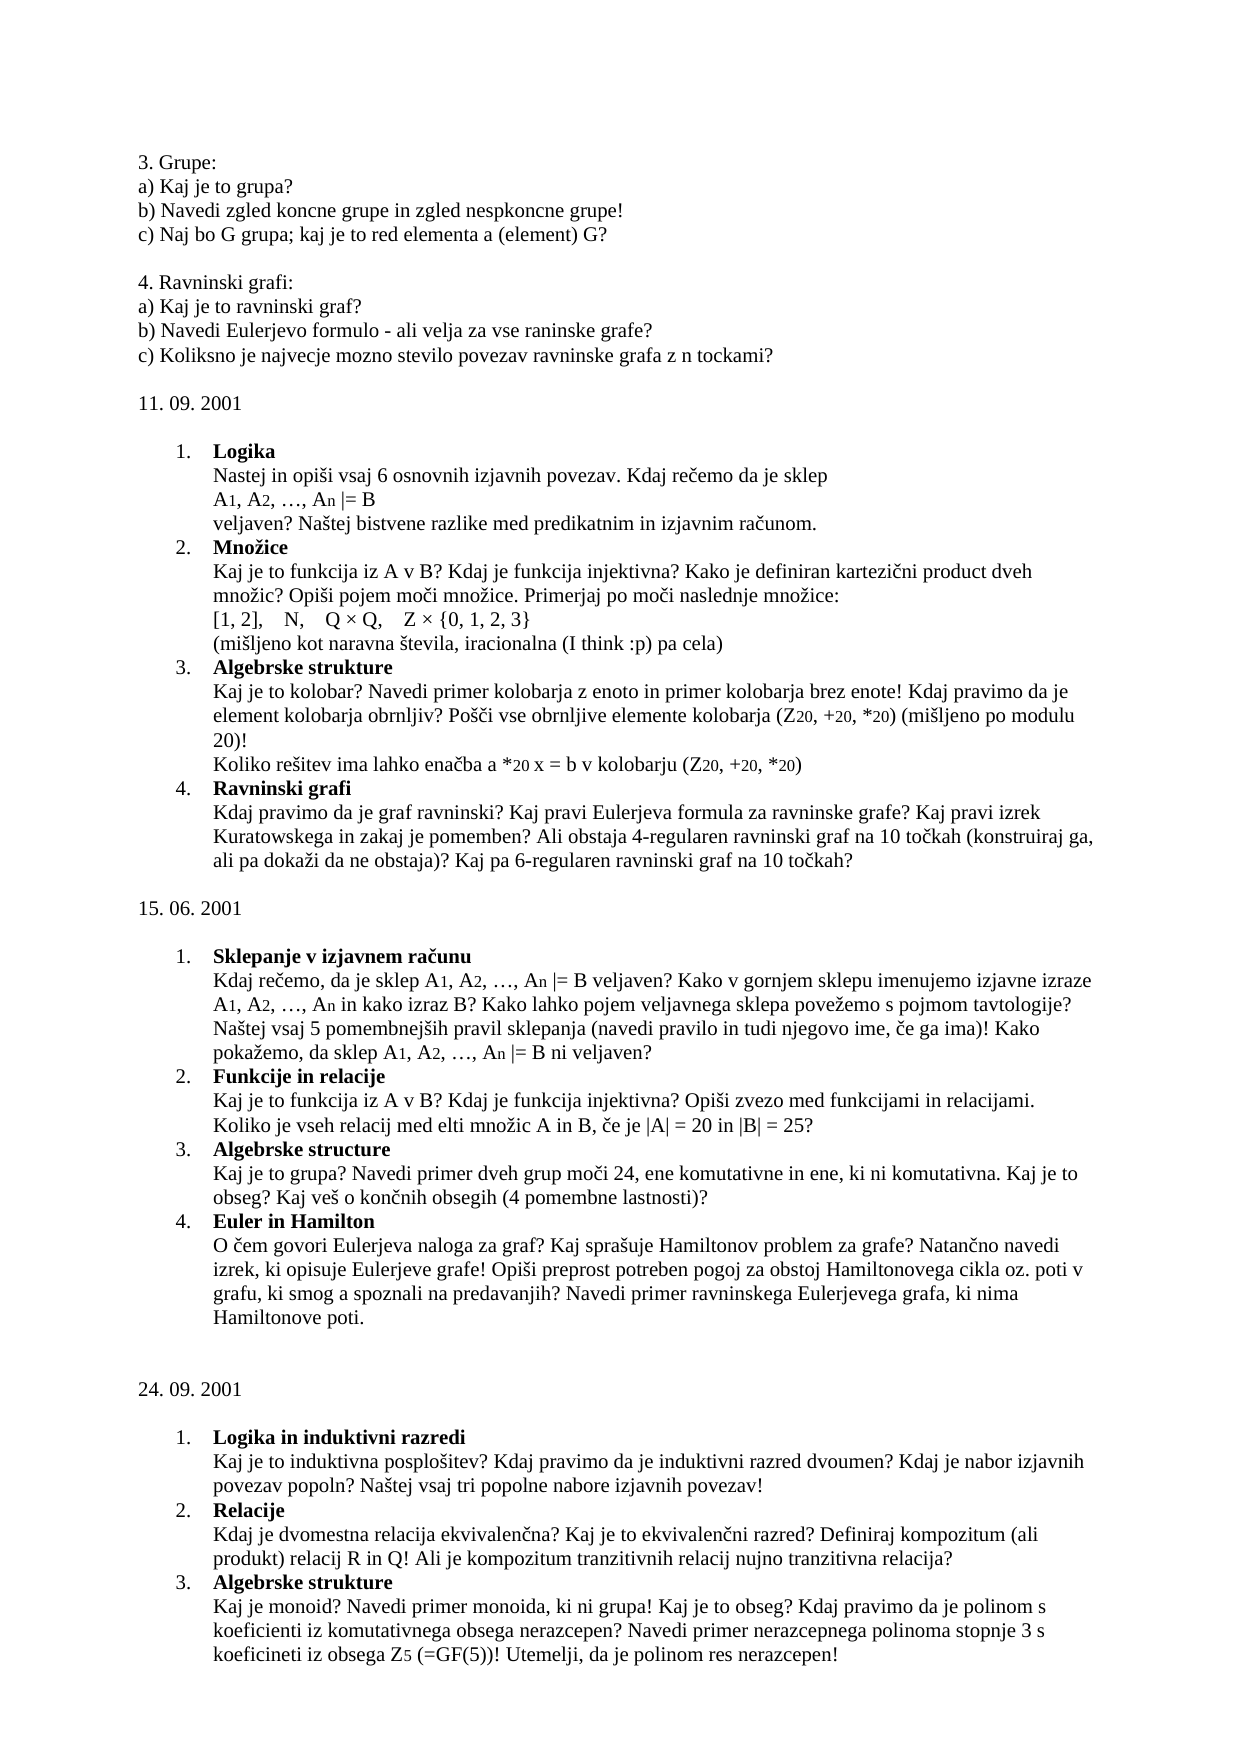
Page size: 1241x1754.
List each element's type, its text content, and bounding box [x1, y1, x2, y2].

list Sklepanje v izjavnem računu Kdaj rečemo, da je sklep A1, A2, …, An |= B veljaven? Kako v gornjem sklepu imenujemo izjavne izraze A1, A2, …, An in kako izraz B? Kako lahko pojem veljavnega sklepa povežemo s pojmom tavtologije? Naštej vsaj 5 pomembnejših pravil sklepanja (navedi pravilo in tudi njegovo ime, če ga ima)! Kako pokažemo, da sklep A1, A2, …, An |= B ni veljaven? [175, 944, 1096, 1064]
text 24. 09. 2001 [138, 1377, 1096, 1401]
list Množice Kaj je to funkcija iz A v B? Kdaj je funkcija injektivna? Kako je definiran kartezični product dveh množic? Opiši pojem moči množice. Primerjaj po moči naslednje množice: [1, 2], N, Q × Q, Z × {0, 1, 2, 3} (mišljeno kot naravna števila, iracionalna (I think :p) pa cela) [175, 535, 1096, 655]
list Relacije Kdaj je dvomestna relacija ekvivalenčna? Kaj je to ekvivalenčni razred? Definiraj kompozitum (ali produkt) relacij R in Q! Ali je kompozitum tranzitivnih relacij nujno tranzitivna relacija? [175, 1497, 1096, 1570]
text c) Naj bo G grupa; kaj je to red elementa a (element) G? [138, 222, 1096, 246]
text b) Navedi Eulerjevo formulo - ali velja za vse raninske grafe? [138, 318, 1096, 342]
text 4. Ravninski grafi: [138, 270, 1096, 294]
list Logika Nastej in opiši vsaj 6 osnovnih izjavnih povezav. Kdaj rečemo da je sklep A1, A2, …, An |= B veljaven? Naštej bistvene razlike med predikatnim in izjavnim računom. [175, 439, 1096, 535]
text a) Kaj je to ravninski graf? [138, 294, 1096, 318]
text b) Navedi zgled koncne grupe in zgled nespkoncne grupe! [138, 198, 1096, 222]
list Ravninski grafi Kdaj pravimo da je graf ravninski? Kaj pravi Eulerjeva formula za ravninske grafe? Kaj pravi izrek Kuratowskega in zakaj je pomemben? Ali obstaja 4-regularen ravninski graf na 10 točkah (konstruiraj ga, ali pa dokaži da ne obstaja)? Kaj pa 6-regularen ravninski graf na 10 točkah? [175, 776, 1096, 872]
list Euler in Hamilton O čem govori Eulerjeva naloga za graf? Kaj sprašuje Hamiltonov problem za grafe? Natančno navedi izrek, ki opisuje Eulerjeve grafe! Opiši preprost potreben pogoj za obstoj Hamiltonovega cikla oz. poti v grafu, ki smog a spoznali na predavanjih? Navedi primer ravninskega Eulerjevega grafa, ki nima Hamiltonove poti. [175, 1209, 1096, 1329]
text a) Kaj je to grupa? [138, 174, 1096, 198]
text 15. 06. 2001 [138, 896, 1096, 920]
text 3. Grupe: [138, 150, 1096, 174]
list Algebrske strukture Kaj je monoid? Navedi primer monoida, ki ni grupa! Kaj je to obseg? Kdaj pravimo da je polinom s koeficienti iz komutativnega obsega nerazcepen? Navedi primer nerazcepnega polinoma stopnje 3 s koeficineti iz obsega Z5 (=GF(5))! Utemelji, da je polinom res nerazcepen! [175, 1570, 1096, 1666]
text c) Koliksno je najvecje mozno stevilo povezav ravninske grafa z n tockami? [138, 342, 1096, 367]
list Algebrske strukture Kaj je to kolobar? Navedi primer kolobarja z enoto in primer kolobarja brez enote! Kdaj pravimo da je element kolobarja obrnljiv? Pošči vse obrnljive elemente kolobarja (Z20, +20, *20) (mišljeno po modulu 20)! Koliko rešitev ima lahko enačba a *20 x = b v kolobarju (Z20, +20, *20) [175, 655, 1096, 776]
list Algebrske structure Kaj je to grupa? Navedi primer dveh grup moči 24, ene komutativne in ene, ki ni komutativna. Kaj je to obseg? Kaj veš o končnih obsegih (4 pomembne lastnosti)? [175, 1137, 1096, 1209]
list Logika in induktivni razredi Kaj je to induktivna posplošitev? Kdaj pravimo da je induktivni razred dvoumen? Kdaj je nabor izjavnih povezav popoln? Naštej vsaj tri popolne nabore izjavnih povezav! [175, 1425, 1096, 1497]
text 11. 09. 2001 [138, 391, 1096, 415]
list Funkcije in relacije Kaj je to funkcija iz A v B? Kdaj je funkcija injektivna? Opiši zvezo med funkcijami in relacijami. Koliko je vseh relacij med elti množic A in B, če je |A| = 20 in |B| = 25? [175, 1064, 1096, 1137]
